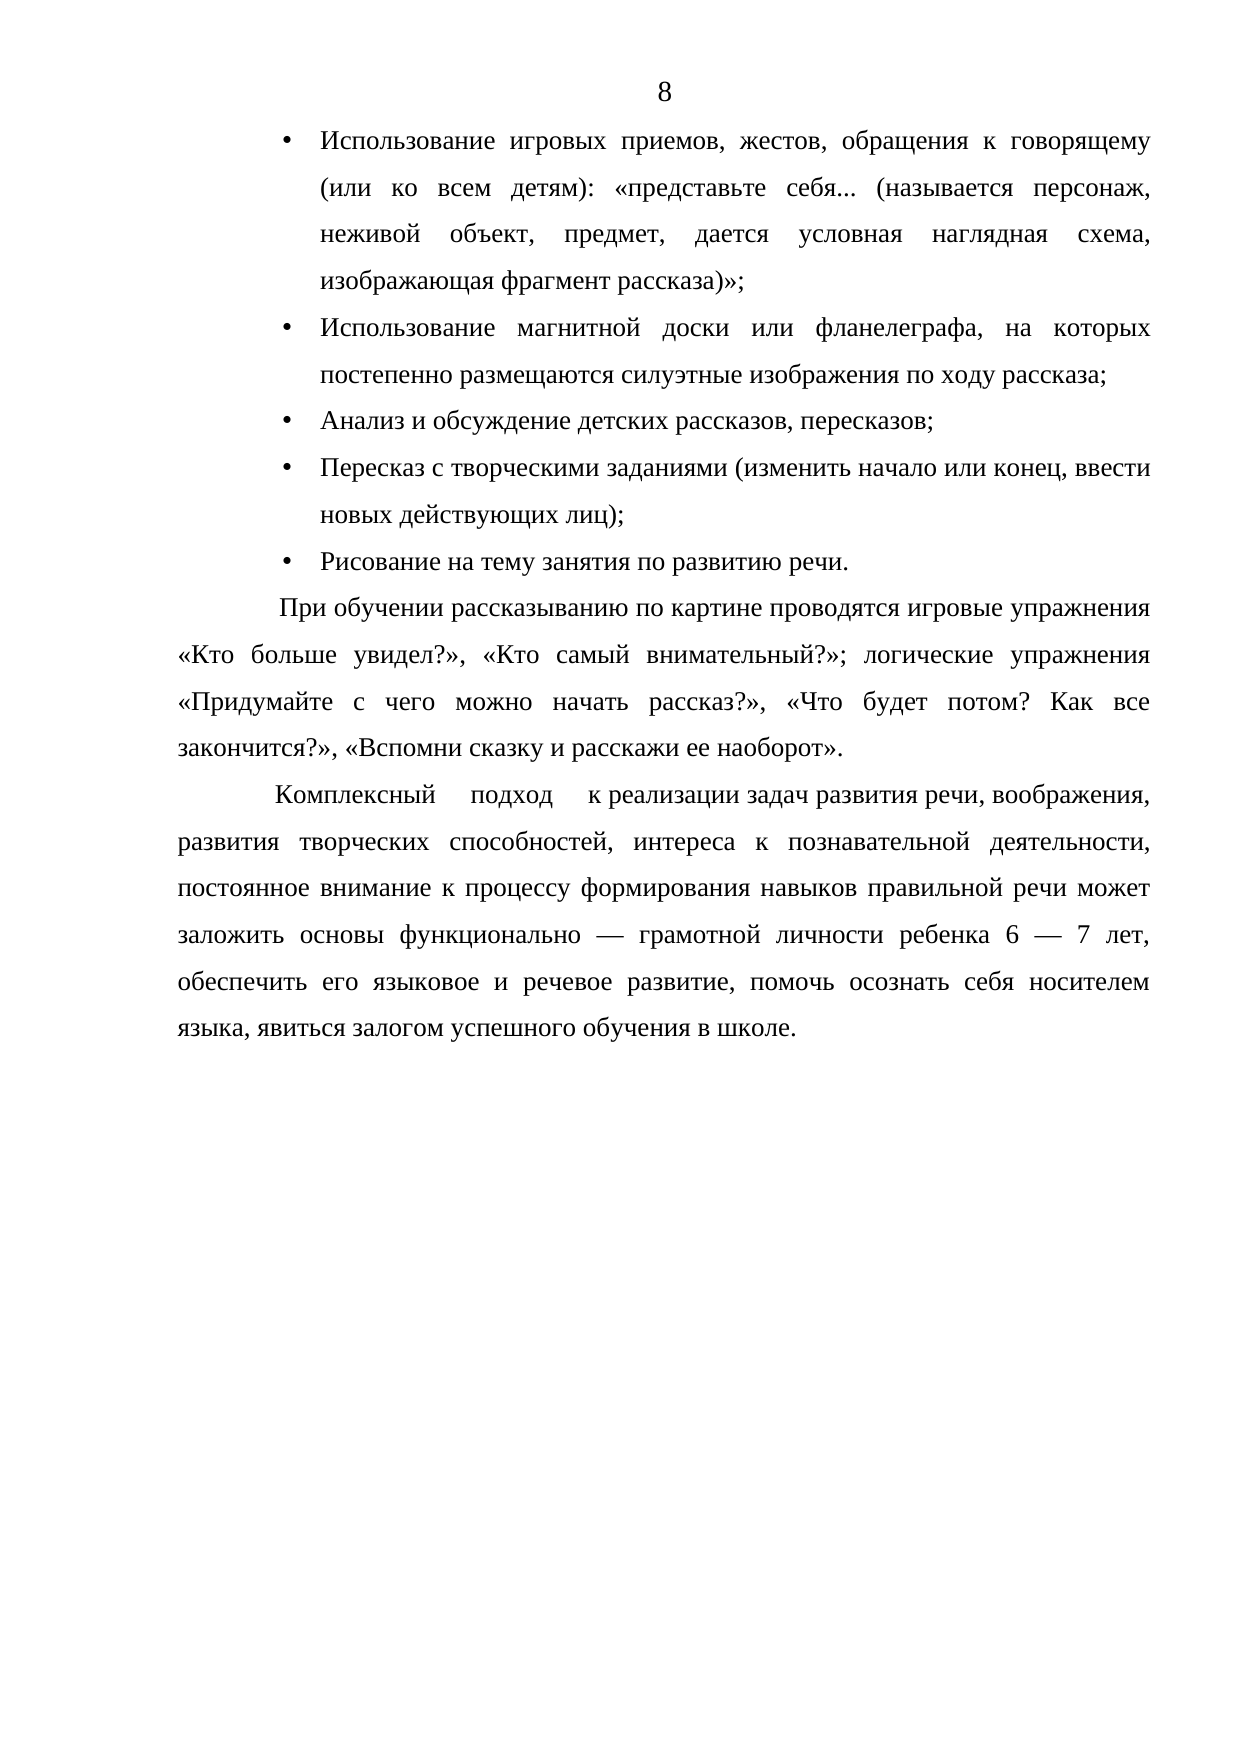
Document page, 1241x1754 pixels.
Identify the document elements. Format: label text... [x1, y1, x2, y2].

text При обучении рассказыванию по картине проводятся игровые упражнения «Кто больше увидел?», «Кто самый внимательный?»; логические упражнения «Придумайте с чего можно начать рассказ?», «Что будет потом? Как все закончится?», «Вспомни сказку и расскажи ее наоборот». [177, 592, 1152, 763]
text Комплексный подход к реализации задач развития речи, воображения, развития творческих способностей, интереса к познавательной деятельности, постоянное внимание к процессу формирования навыков правильной речи может заложить основы функционально — грамотной личности ребенка 6 — 7 лет, обеспечить его языковое и речевое развитие, помочь осознать себя носителем языка, явиться залогом успешного обучения в школе. [177, 778, 1152, 1043]
list Использование магнитной доски или фланелеграфа, на которых постепенно размещаются силуэтные изображения по ходу рассказа; [282, 311, 1152, 389]
list Анализ и обсуждение детских рассказов, пересказов; [282, 404, 1152, 436]
list Использование игровых приемов, жестов, обращения к говорящему (или ко всем детям): «представьте себя... (называется персонаж, неживой объект, предмет, дается условная наглядная схема, изображающая фрагмент рассказа)»; [282, 124, 1152, 295]
list Пересказ с творческими заданиями (изменить начало или конец, ввести новых действующих лиц); [282, 451, 1152, 529]
list Рисование на тему занятия по развитию речи. [282, 545, 1152, 576]
text 8 [177, 74, 1152, 107]
